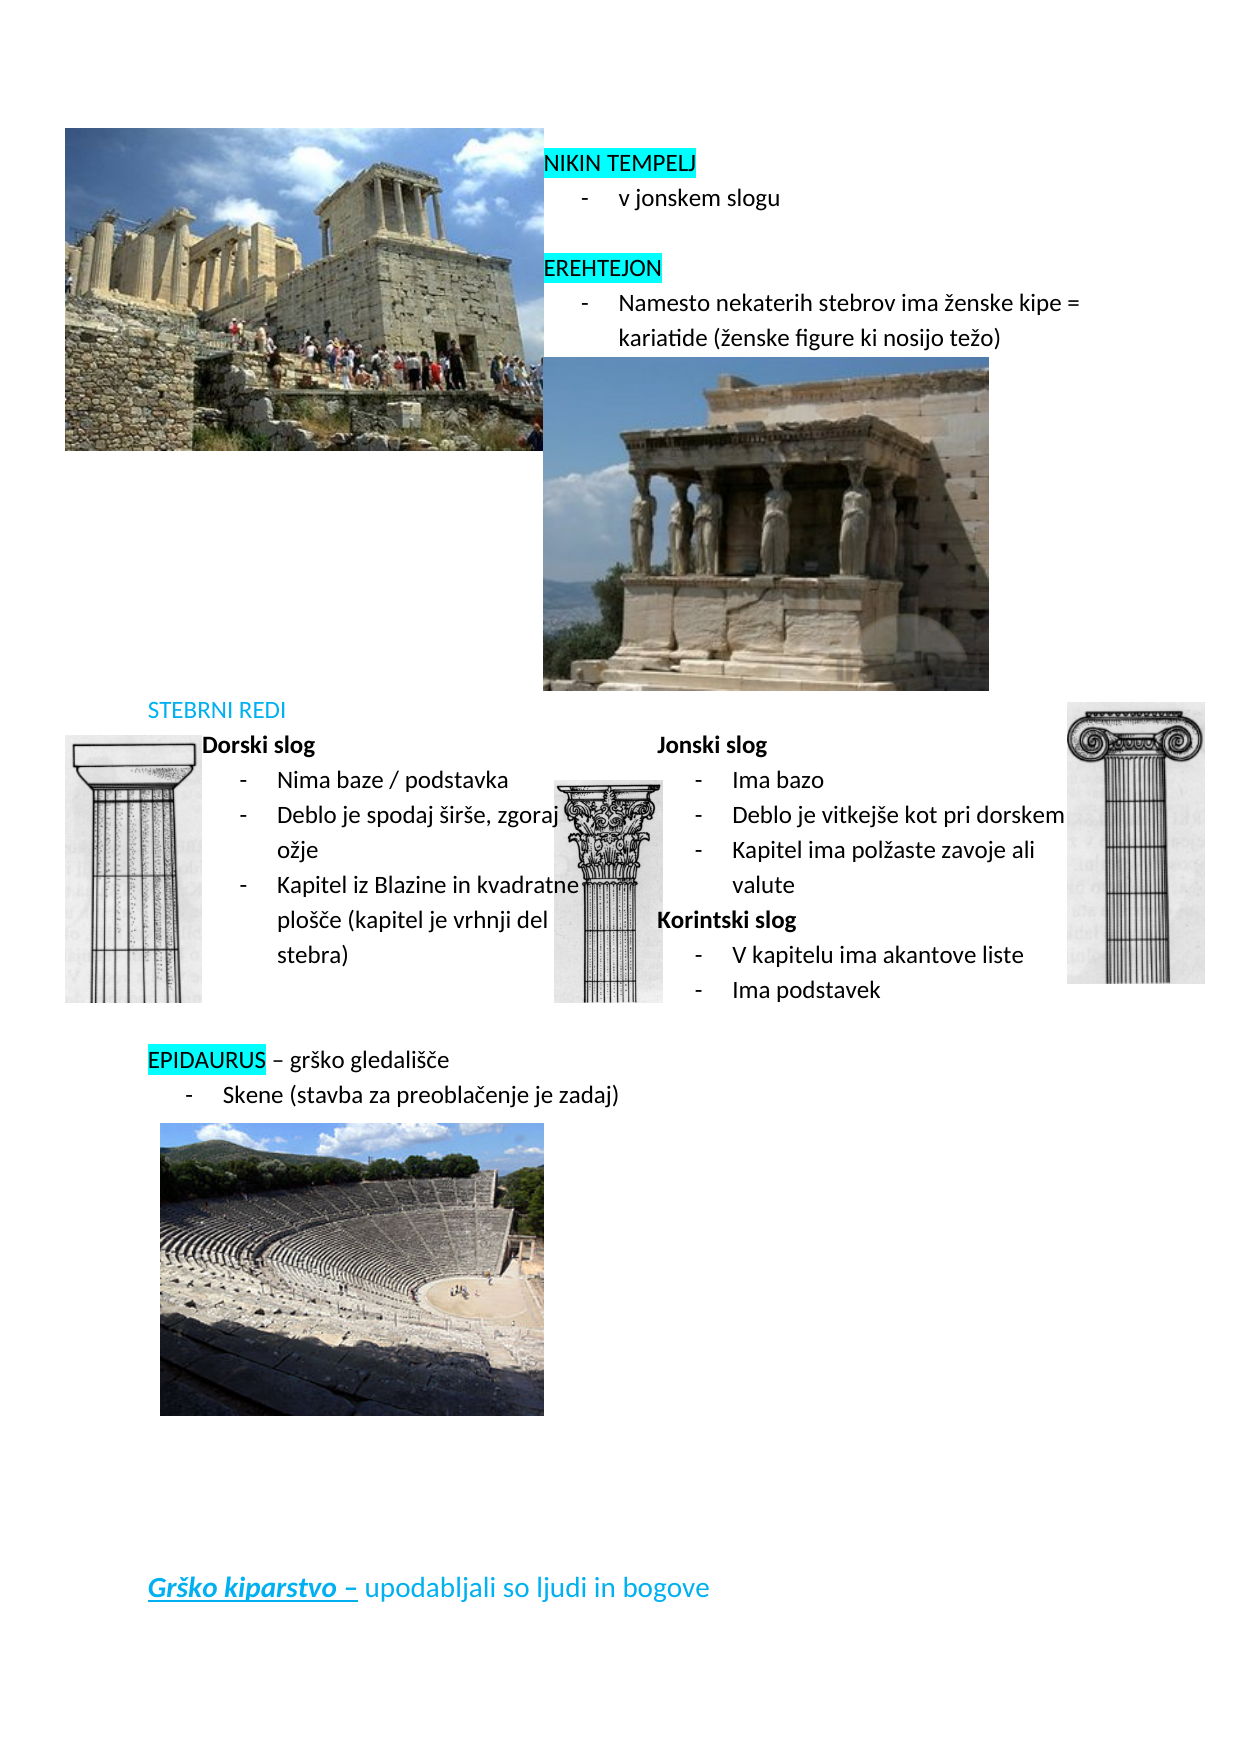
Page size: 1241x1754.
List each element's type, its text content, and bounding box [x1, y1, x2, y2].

list Namesto nekaterih stebrov ima ženske kipe = kariatide (ženske figure ki nosijo težo) [544, 288, 1093, 353]
list Ima podstavek [694, 974, 1093, 1005]
list Kapitel iz Blazine in kvadratne plošče (kapitel je vrhnji del stebra) [202, 869, 583, 970]
picture [1067, 702, 1205, 984]
picture [65, 128, 989, 691]
list Deblo je spodaj širše, zgoraj ožje [202, 799, 583, 865]
list Kapitel ima polžaste zavoje ali valute [694, 834, 1093, 900]
picture [554, 780, 663, 1003]
list Ima bazo [694, 764, 1093, 795]
text Korintski slog [657, 904, 1093, 935]
picture [65, 735, 202, 1003]
text Jonski slog [657, 729, 1093, 760]
text Grško kiparstvo – upodabljali so ljudi in bogove [148, 1569, 1093, 1605]
text STEBRNI REDI [148, 694, 1093, 725]
list Deblo je vitkejše kot pri dorskem [694, 799, 1093, 830]
list Nima baze / podstavka [202, 764, 583, 795]
picture [160, 1123, 544, 1416]
text EREHTEJON [544, 253, 1093, 283]
text NIKIN TEMPELJ [544, 148, 1093, 178]
text EPIDAURUS – grško gledališče [148, 1044, 1093, 1075]
list v jonskem slogu [544, 183, 1093, 213]
list V kapitelu ima akantove liste [694, 939, 1093, 970]
text Dorski slog [148, 729, 583, 760]
list Skene (stavba za preoblačenje je zadaj) [185, 1079, 1093, 1110]
